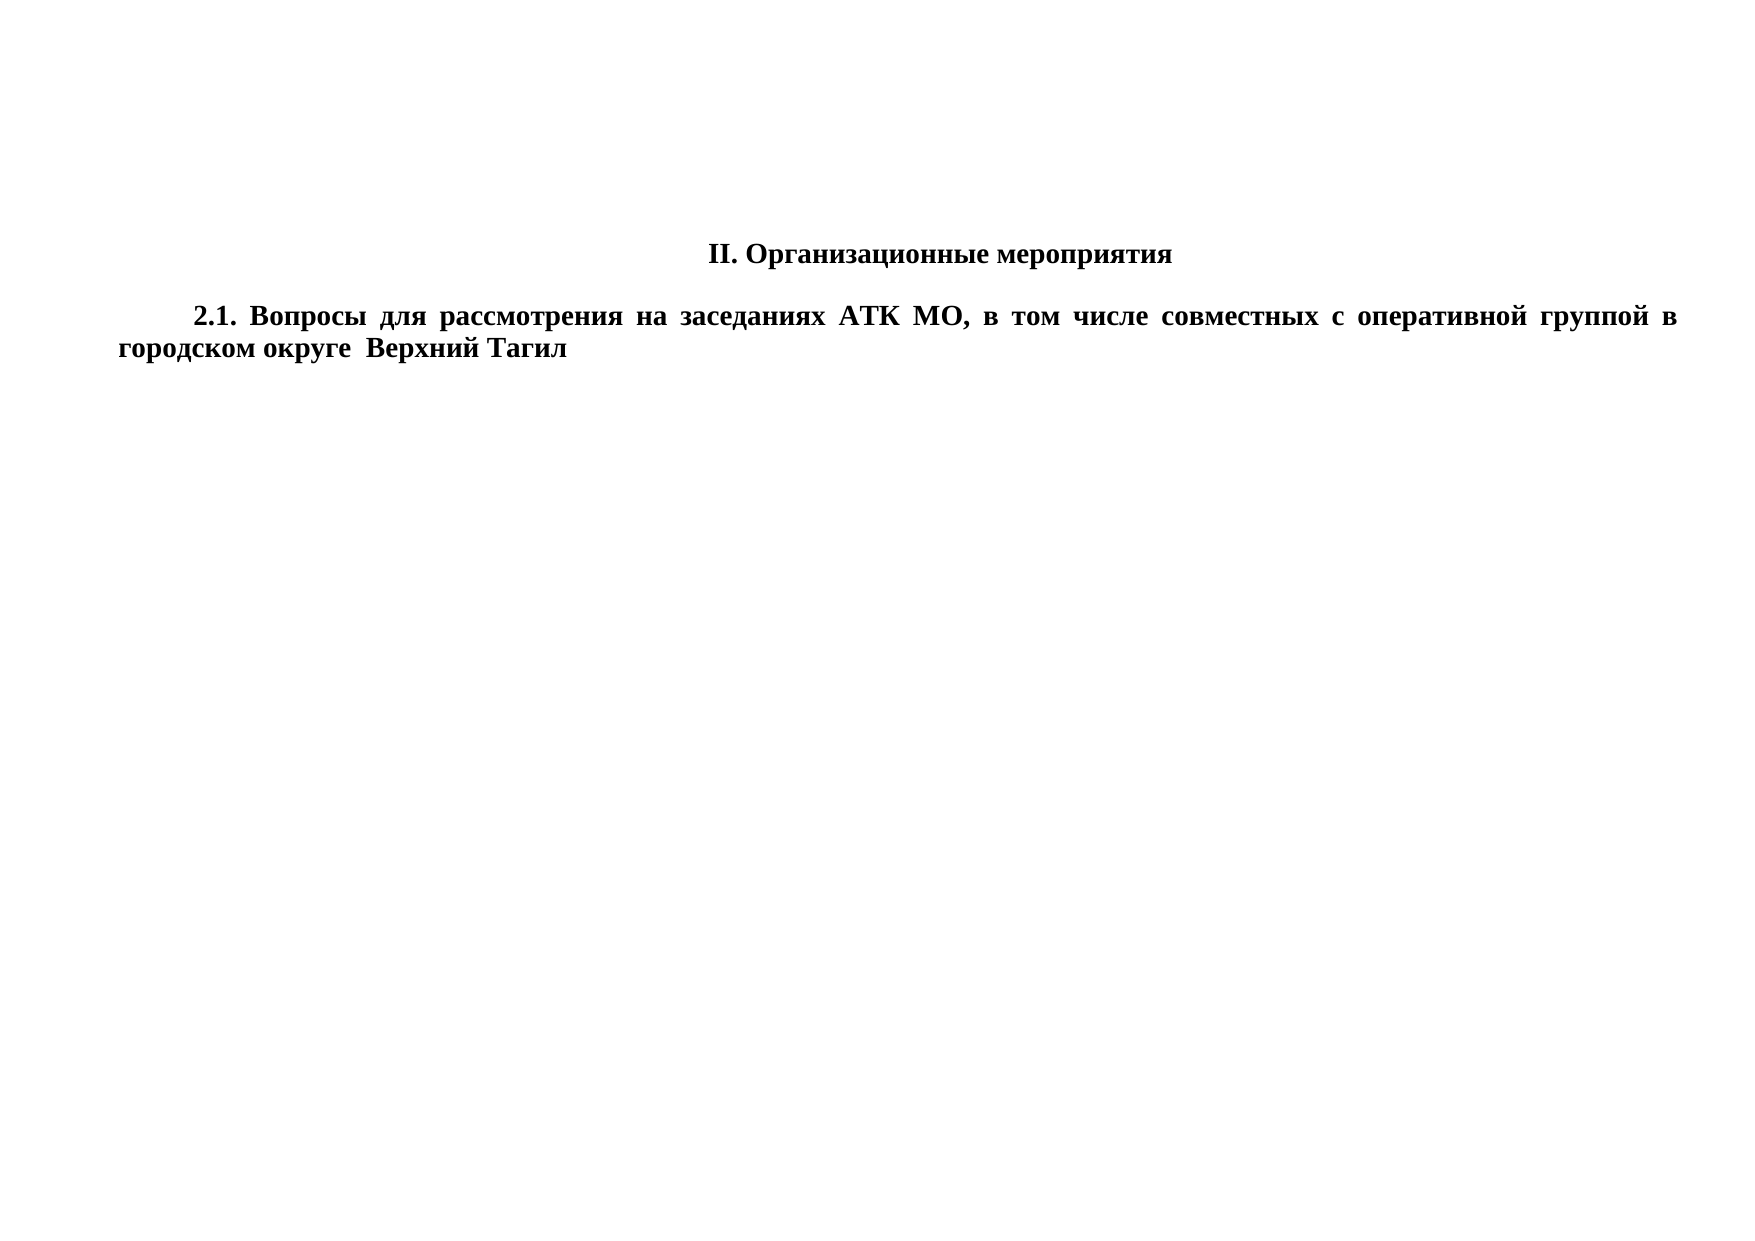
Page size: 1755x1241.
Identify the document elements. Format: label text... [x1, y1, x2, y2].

text II. Организационные мероприятия [118, 238, 1687, 270]
text 2.1. Вопросы для рассмотрения на заседаниях АТК МО, в том числе совместных с оперативной группой в городском округе Верхний Тагил [118, 300, 1687, 363]
